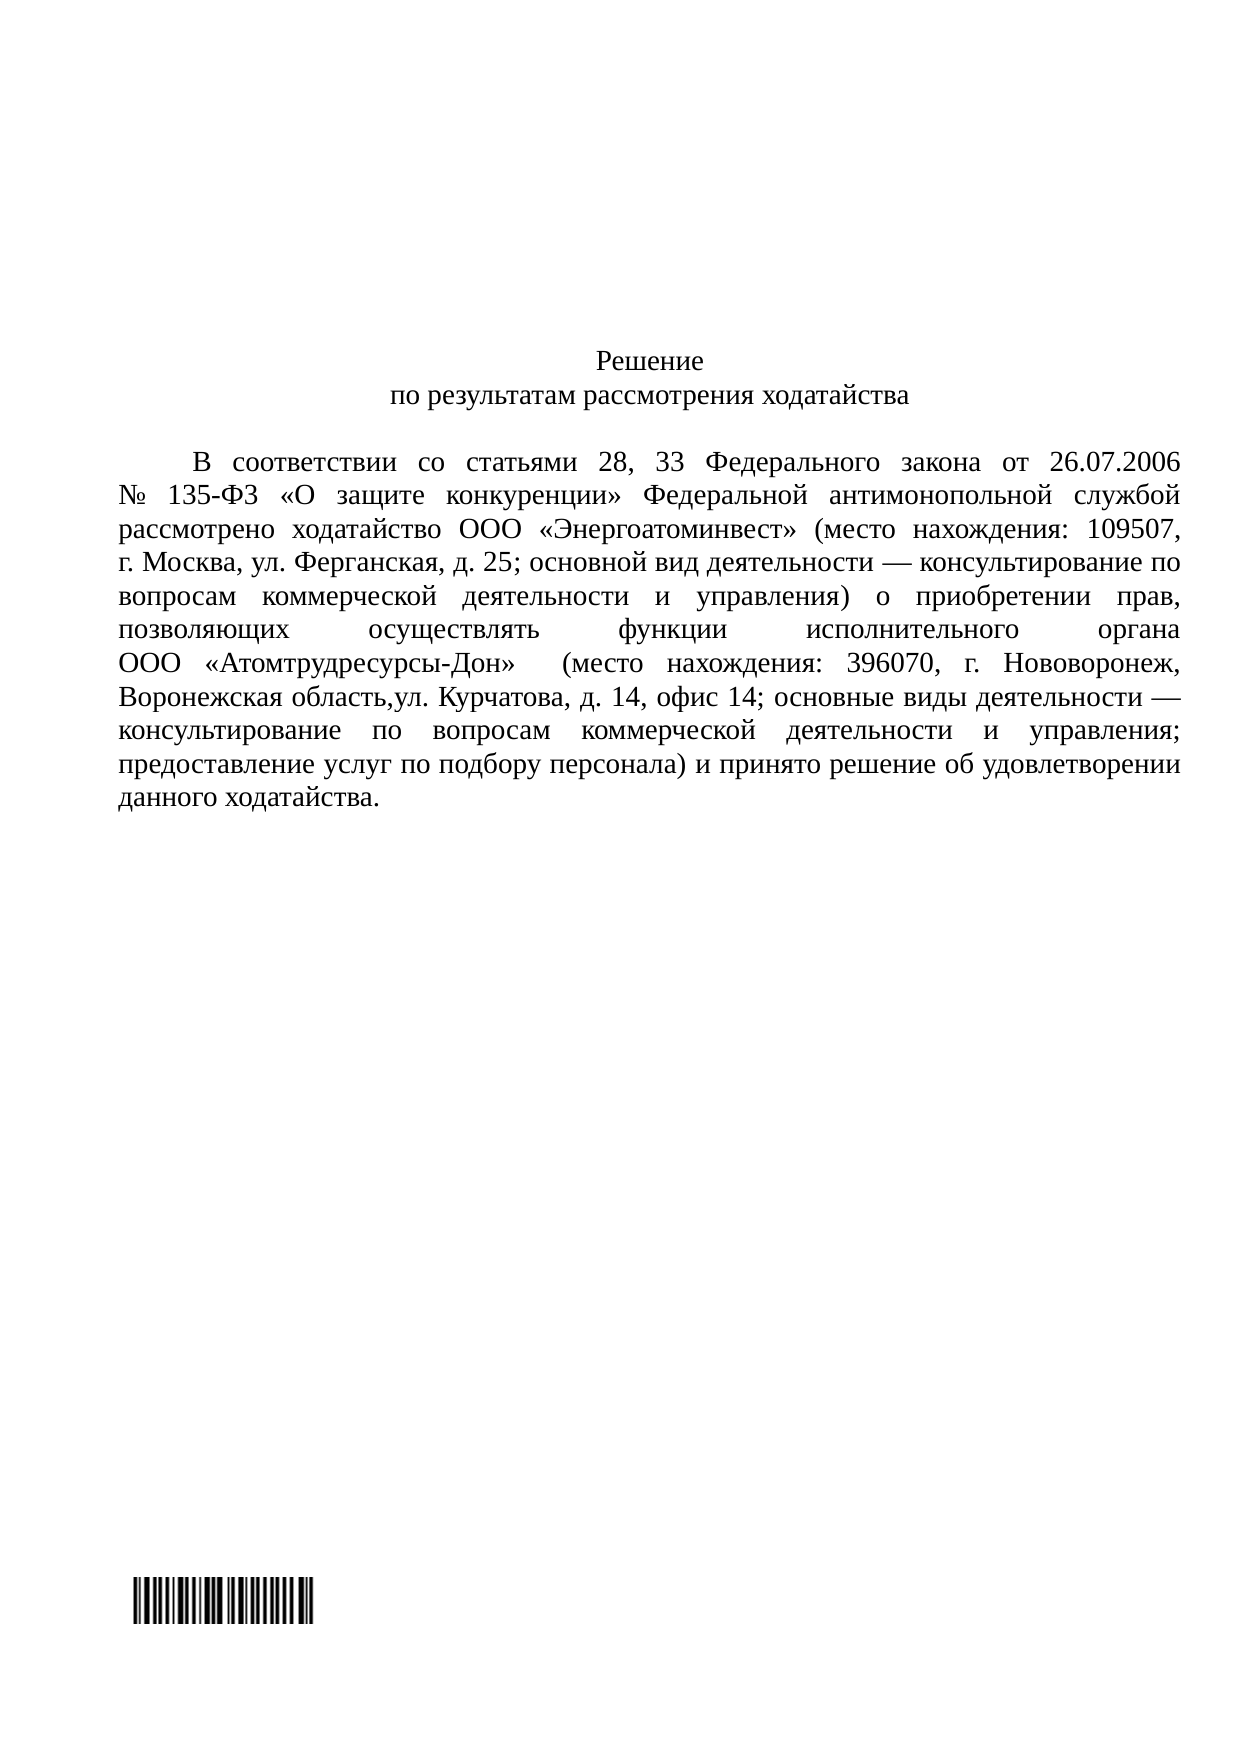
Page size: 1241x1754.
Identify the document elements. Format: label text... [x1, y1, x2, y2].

picture [118, 1577, 331, 1624]
text по результатам рассмотрения ходатайства [118, 377, 1181, 410]
text В соответствии со статьями 28, 33 Федерального закона от 26.07.2006 № 135-Ф3 «О защите конкуренции» Федеральной антимонопольной службой рассмотрено ходатайство ООО «Энергоатоминвест» (место нахождения: 109507, г. Москва, ул. Ферганская, д. 25; основной вид деятельности — консультирование по вопросам коммерческой деятельности и управления) о приобретении прав, позволяющих осуществлять функции исполнительного органа ООО «Атомтрудресурсы-Дон» (место нахождения: 396070, г. Нововоронеж, Воронежская область,ул. Курчатова, д. 14, офис 14; основные виды деятельности — консультирование по вопросам коммерческой деятельности и управления; предоставление услуг по подбору персонала) и принято решение об удовлетворении данного ходатайства. [118, 444, 1181, 813]
text Решение [118, 343, 1181, 377]
